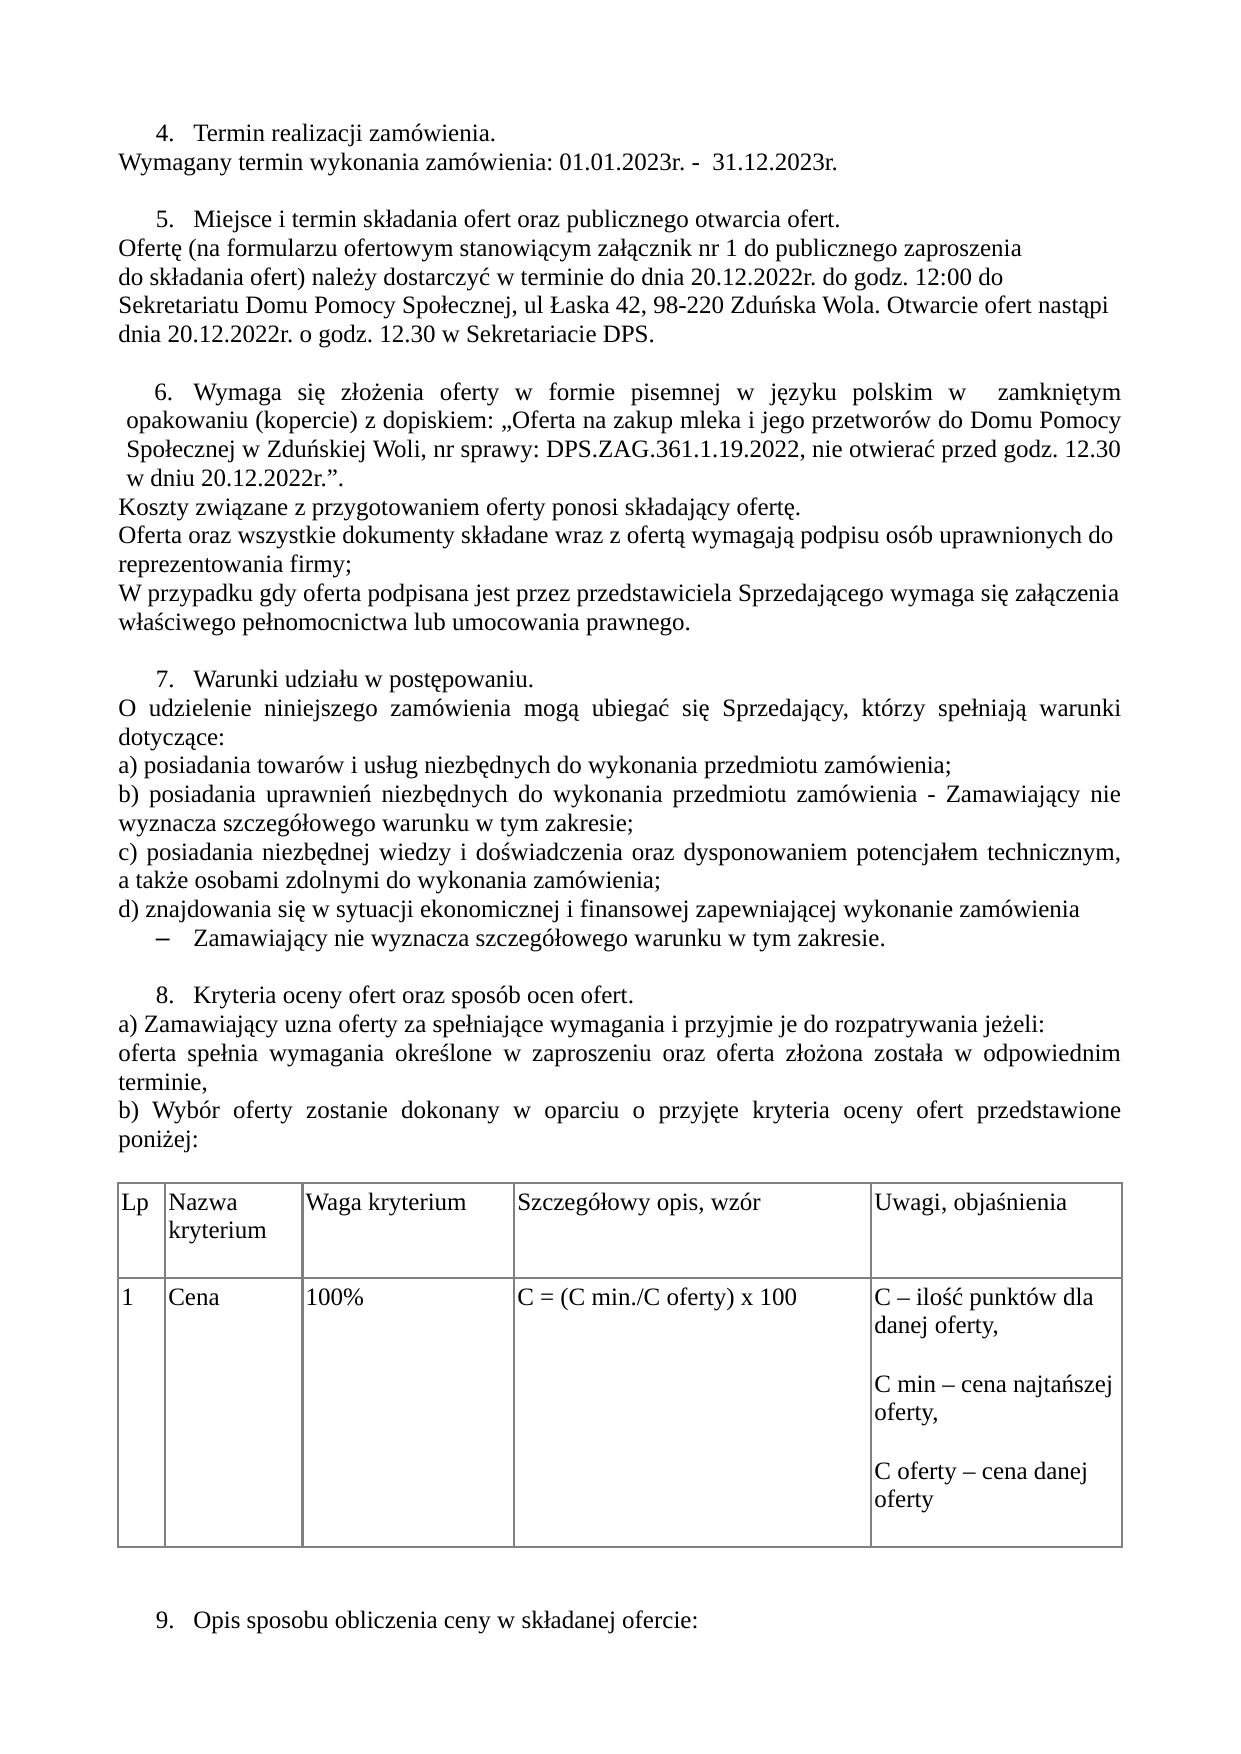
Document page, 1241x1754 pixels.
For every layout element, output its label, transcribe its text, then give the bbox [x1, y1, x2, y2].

text Oferta oraz wszystkie dokumenty składane wraz z ofertą wymagają podpisu osób uprawnionych do reprezentowania firmy; [118, 521, 1122, 578]
text O udzielenie niniejszego zamówienia mogą ubiegać się Sprzedający, którzy spełniają warunki dotyczące: [118, 693, 1122, 751]
text Wymagany termin wykonania zamówienia: 01.01.2023r. - 31.12.2023r. [118, 147, 1122, 176]
table_header Uwagi, objaśnienia [872, 1184, 1121, 1277]
list Wymaga się złożenia oferty w formie pisemnej w języku polskim w zamkniętym opakowaniu (kopercie) z dopiskiem: „Oferta na zakup mleka i jego przetworów do Domu Pomocy Społecznej w Zduńskiej Woli, nr sprawy: DPS.ZAG.361.1.19.2022, nie otwierać przed godz. 12.30 w dniu 20.12.2022r.”. [126, 377, 1122, 492]
list Termin realizacji zamówienia. [156, 118, 1122, 147]
table_header Lp [119, 1184, 164, 1277]
list Warunki udziału w postępowaniu. [156, 664, 1122, 693]
table_header Szczegółowy opis, wzór [515, 1184, 870, 1277]
table_cell Cena [166, 1279, 301, 1546]
list Miejsce i termin składania ofert oraz publicznego otwarcia ofert. [156, 204, 1122, 233]
text Ofertę (na formularzu ofertowym stanowiącym załącznik nr 1 do publicznego zaproszenia do składania ofert) należy dostarczyć w terminie do dnia 20.12.2022r. do godz. 12:00 do Sekretariatu Domu Pomocy Społecznej, ul Łaska 42, 98-220 Zduńska Wola. Otwarcie ofert nastąpi dnia 20.12.2022r. o godz. 12.30 w Sekretariacie DPS. [118, 233, 1122, 348]
text d) znajdowania się w sytuacji ekonomicznej i finansowej zapewniającej wykonanie zamówienia [118, 894, 1122, 923]
table_header Waga kryterium [304, 1184, 513, 1277]
table_header Nazwa kryterium [166, 1184, 301, 1277]
text b) Wybór oferty zostanie dokonany w oparciu o przyjęte kryteria oceny ofert przedstawione poniżej: [118, 1096, 1122, 1153]
text c) posiadania niezbędnej wiedzy i doświadczenia oraz dysponowaniem potencjałem technicznym, a także osobami zdolnymi do wykonania zamówienia; [118, 837, 1122, 894]
table_cell 100% [304, 1279, 513, 1546]
text a) posiadania towarów i usług niezbędnych do wykonania przedmiotu zamówienia; [118, 751, 1122, 779]
table_cell C – ilość punktów dla danej oferty, C min – cena najtańszej oferty, C oferty – cena danej oferty [872, 1279, 1121, 1546]
list Opis sposobu obliczenia ceny w składanej ofercie: [156, 1605, 1122, 1634]
text W przypadku gdy oferta podpisana jest przez przedstawiciela Sprzedającego wymaga się załączenia właściwego pełnomocnictwa lub umocowania prawnego. [118, 578, 1122, 636]
table_cell 1 [119, 1279, 164, 1546]
list Zamawiający nie wyznacza szczegółowego warunku w tym zakresie. [156, 923, 1122, 952]
text a) Zamawiający uzna oferty za spełniające wymagania i przyjmie je do rozpatrywania jeżeli: [118, 1009, 1122, 1038]
table_cell C = (C min./C oferty) x 100 [515, 1279, 870, 1546]
text oferta spełnia wymagania określone w zaproszeniu oraz oferta złożona została w odpowiednim terminie, [118, 1038, 1122, 1096]
text Koszty związane z przygotowaniem oferty ponosi składający ofertę. [118, 492, 1122, 521]
text b) posiadania uprawnień niezbędnych do wykonania przedmiotu zamówienia - Zamawiający nie wyznacza szczegółowego warunku w tym zakresie; [118, 779, 1122, 837]
list Kryteria oceny ofert oraz sposób ocen ofert. [156, 981, 1122, 1009]
